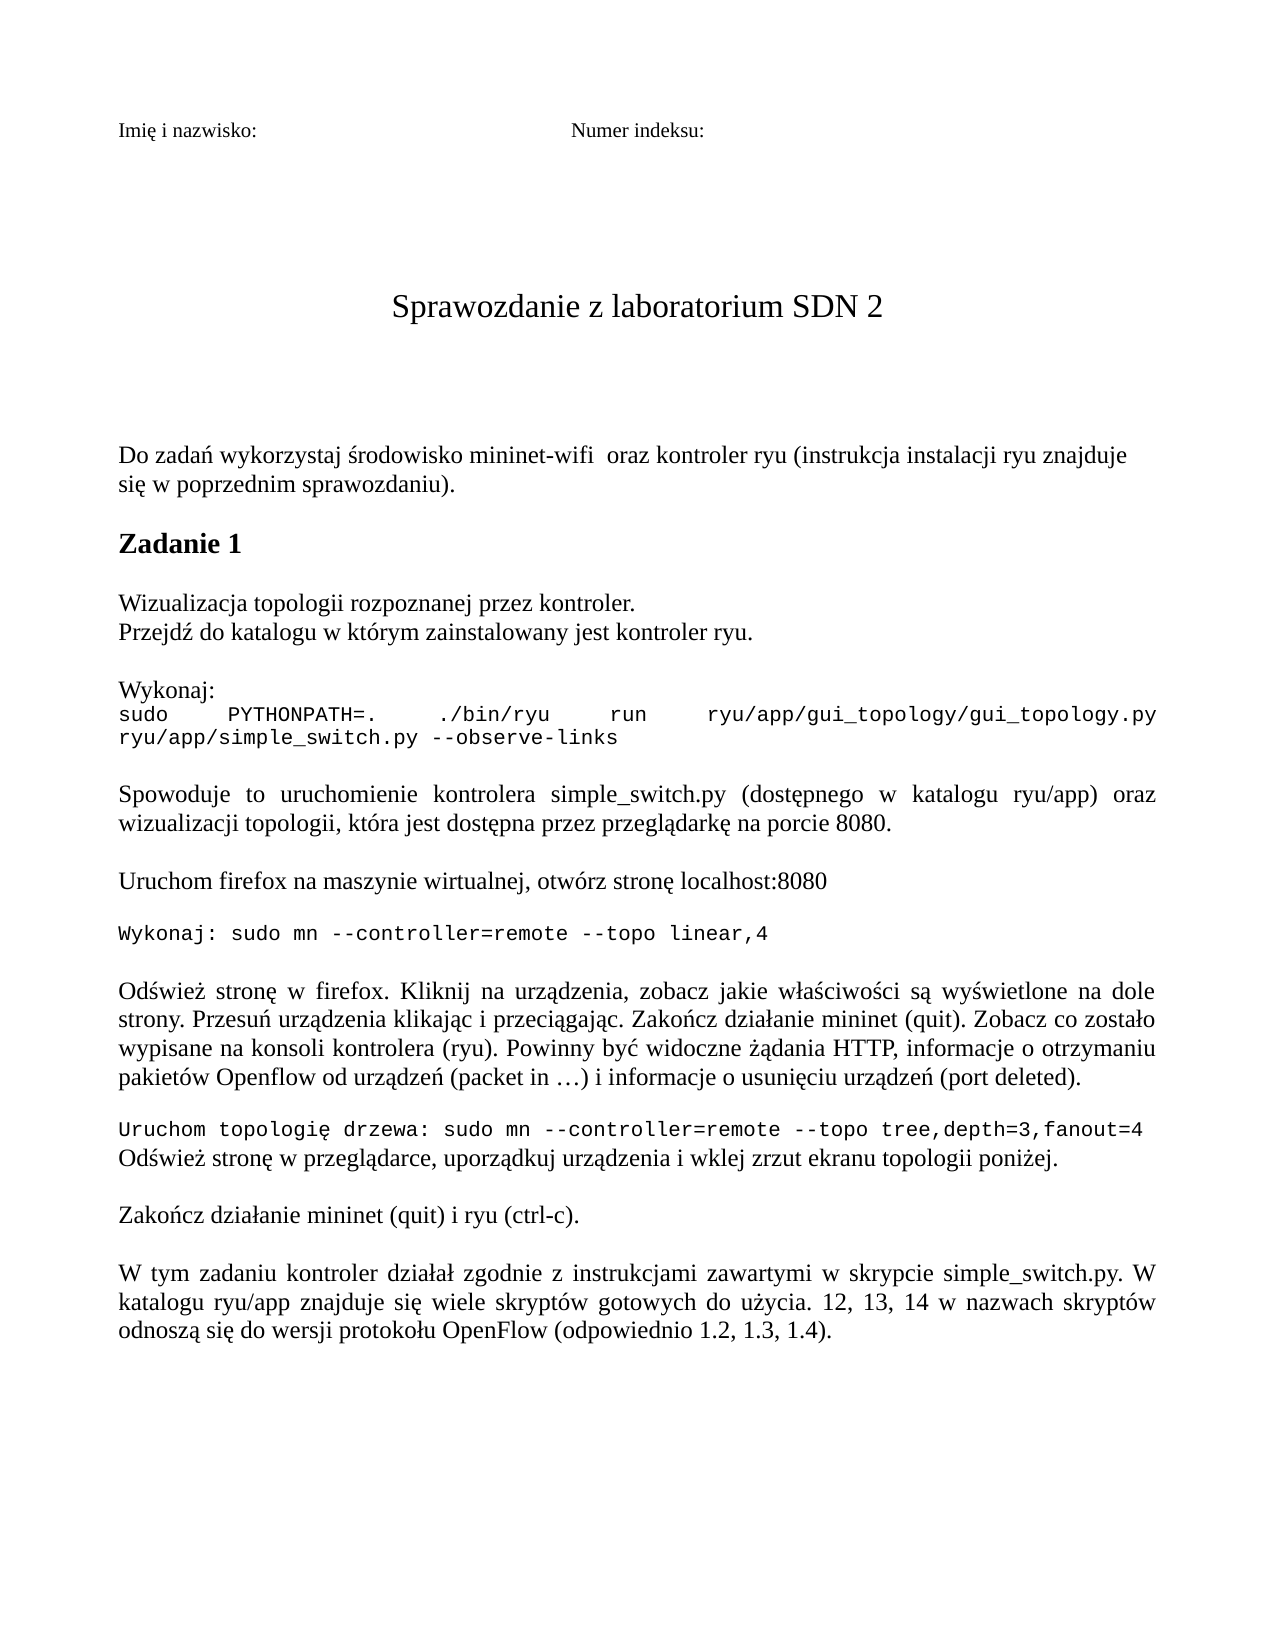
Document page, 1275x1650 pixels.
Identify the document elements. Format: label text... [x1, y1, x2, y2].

text Do zadań wykorzystaj środowisko mininet-wifi oraz kontroler ryu (instrukcja instalacji ryu znajduje się w poprzednim sprawozdaniu). [118, 440, 1157, 497]
text Wizualizacja topologii rozpoznanej przez kontroler. [118, 588, 1157, 617]
text W tym zadaniu kontroler działał zgodnie z instrukcjami zawartymi w skrypcie simple_switch.py. W katalogu ryu/app znajduje się wiele skryptów gotowych do użycia. 12, 13, 14 w nazwach skryptów odnoszą się do wersji protokołu OpenFlow (odpowiednio 1.2, 1.3, 1.4). [118, 1258, 1157, 1344]
text Sprawozdanie z laboratorium SDN 2 [118, 287, 1157, 325]
text Uruchom firefox na maszynie wirtualnej, otwórz stronę localhost:8080 [118, 866, 1157, 894]
text Wykonaj: sudo mn --controller=remote --topo linear,4 [118, 923, 1157, 947]
text Zakończ działanie mininet (quit) i ryu (ctrl-c). [118, 1201, 1157, 1229]
text Uruchom topologię drzewa: sudo mn --controller=remote --topo tree,depth=3,fanout=4 [118, 1119, 1157, 1143]
text Przejdź do katalogu w którym zainstalowany jest kontroler ryu. [118, 617, 1157, 646]
text Spowoduje to uruchomienie kontrolera simple_switch.py (dostępnego w katalogu ryu/app) oraz wizualizacji topologii, która jest dostępna przez przeglądarkę na porcie 8080. [118, 779, 1157, 837]
text Odśwież stronę w przeglądarce, uporządkuj urządzenia i wklej zrzut ekranu topologii poniżej. [118, 1143, 1157, 1172]
text Odśwież stronę w firefox. Kliknij na urządzenia, zobacz jakie właściwości są wyświetlone na dole strony. Przesuń urządzenia klikając i przeciągając. Zakończ działanie mininet (quit). Zobacz co zostało wypisane na konsoli kontrolera (ryu). Powinny być widoczne żądania HTTP, informacje o otrzymaniu pakietów Openflow od urządzeń (packet in …) i informacje o usunięciu urządzeń (port deleted). [118, 976, 1157, 1091]
text Zadanie 1 [118, 526, 1157, 560]
text sudo PYTHONPATH=. ./bin/ryu run ryu/app/gui_topology/gui_topology.py ryu/app/simple_switch.py --observe-links [118, 703, 1157, 751]
text Wykonaj: [118, 675, 1157, 703]
